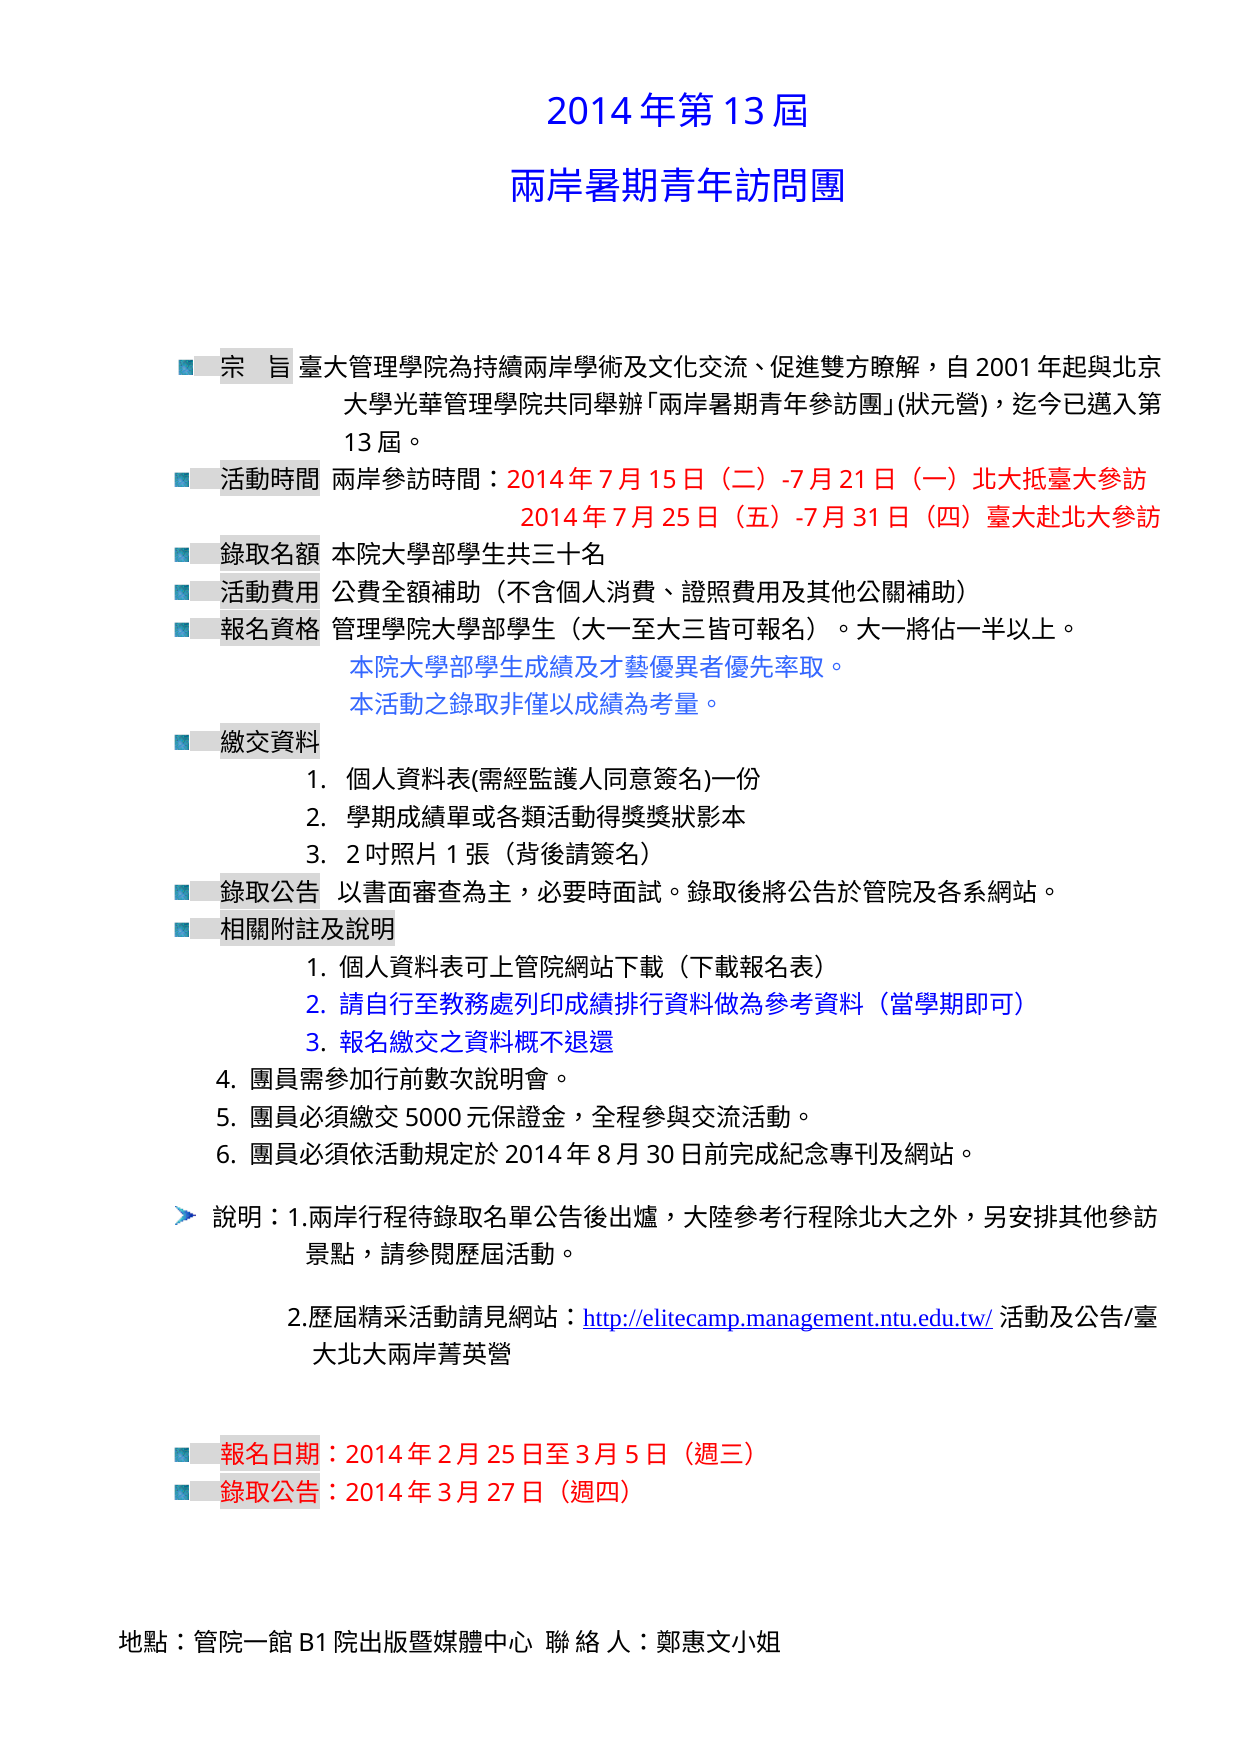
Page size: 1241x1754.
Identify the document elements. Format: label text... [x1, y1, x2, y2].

text 5. 團員必須繳交5000元保證金，全程參與交流活動。 [118, 1097, 1162, 1134]
list 錄取公告 以書面審查為主，必要時面試。錄取後將公告於管院及各系網站。 [170, 872, 1162, 909]
text 3. 2吋照片1張（背後請簽名） [118, 834, 1162, 872]
list 宗 旨 臺大管理學院為持續兩岸學術及文化交流、促進雙方瞭解，自2001年起與北京大學光華管理學院共同舉辦「兩岸暑期青年參訪團」(狀元營)，迄今已邁入第13屆。 [174, 347, 1162, 459]
text 1. 個人資料表可上管院網站下載（下載報名表） [118, 947, 1162, 984]
text 本活動之錄取非僅以成績為考量。 [174, 684, 1162, 722]
list 活動費用 公費全額補助（不含個人消費、證照費用及其他公關補助） [170, 572, 1162, 609]
text 2014年7月25日（五）-7月31日（四）臺大赴北大參訪 [220, 497, 1162, 534]
text 2. 請自行至教務處列印成績排行資料做為參考資料（當學期即可） [155, 984, 1162, 1022]
text 6. 團員必須依活動規定於2014年8月30日前完成紀念專刊及網站。 [118, 1134, 1162, 1172]
text 3. 報名繳交之資料概不退還 [155, 1022, 1162, 1059]
text 2.歷屆精采活動請見網站：http://elitecamp.management.ntu.edu.tw/ 活動及公告/臺大北大兩岸菁英營 [287, 1297, 1162, 1372]
picture [171, 1444, 189, 1462]
picture [175, 356, 193, 375]
text 2. 學期成績單或各類活動得獎獎狀影本 [118, 797, 1162, 834]
text 兩岸暑期青年訪問團 [118, 146, 1162, 221]
picture [171, 469, 189, 487]
text 4. 團員需參加行前數次說明會。 [118, 1059, 1162, 1097]
text 地點：管院一館B1院出版暨媒體中心 聯 絡 人：鄭惠文小姐 [118, 1622, 1162, 1659]
list 說明：1.兩岸行程待錄取名單公告後出爐，大陸參考行程除北大之外，另安排其他參訪景點，請參閱歷屆活動。 [174, 1197, 1162, 1272]
picture [171, 544, 189, 562]
text 1. 個人資料表(需經監護人同意簽名)一份 [118, 759, 1162, 797]
list 錄取名額 本院大學部學生共三十名 [170, 534, 1162, 572]
picture [171, 1481, 189, 1500]
list 繳交資料 [170, 722, 1162, 759]
list 報名日期：2014年2月25日至3月5日（週三） [170, 1434, 1162, 1472]
text 2014年第13屆 [118, 71, 1162, 146]
picture [175, 1206, 196, 1225]
list 報名資格 管理學院大學部學生（大一至大三皆可報名）。大一將佔一半以上。 [170, 609, 1162, 647]
list 活動時間 兩岸參訪時間：2014年7月15日（二）-7月21日（一）北大抵臺大參訪 [170, 459, 1162, 497]
picture [171, 731, 189, 750]
list 錄取公告：2014年3月27日（週四） [170, 1472, 1162, 1509]
picture [171, 881, 189, 900]
picture [171, 619, 189, 637]
picture [171, 919, 189, 937]
list 相關附註及說明 [170, 909, 1162, 947]
text 本院大學部學生成績及才藝優異者優先率取。 [174, 647, 1162, 684]
picture [171, 581, 189, 600]
